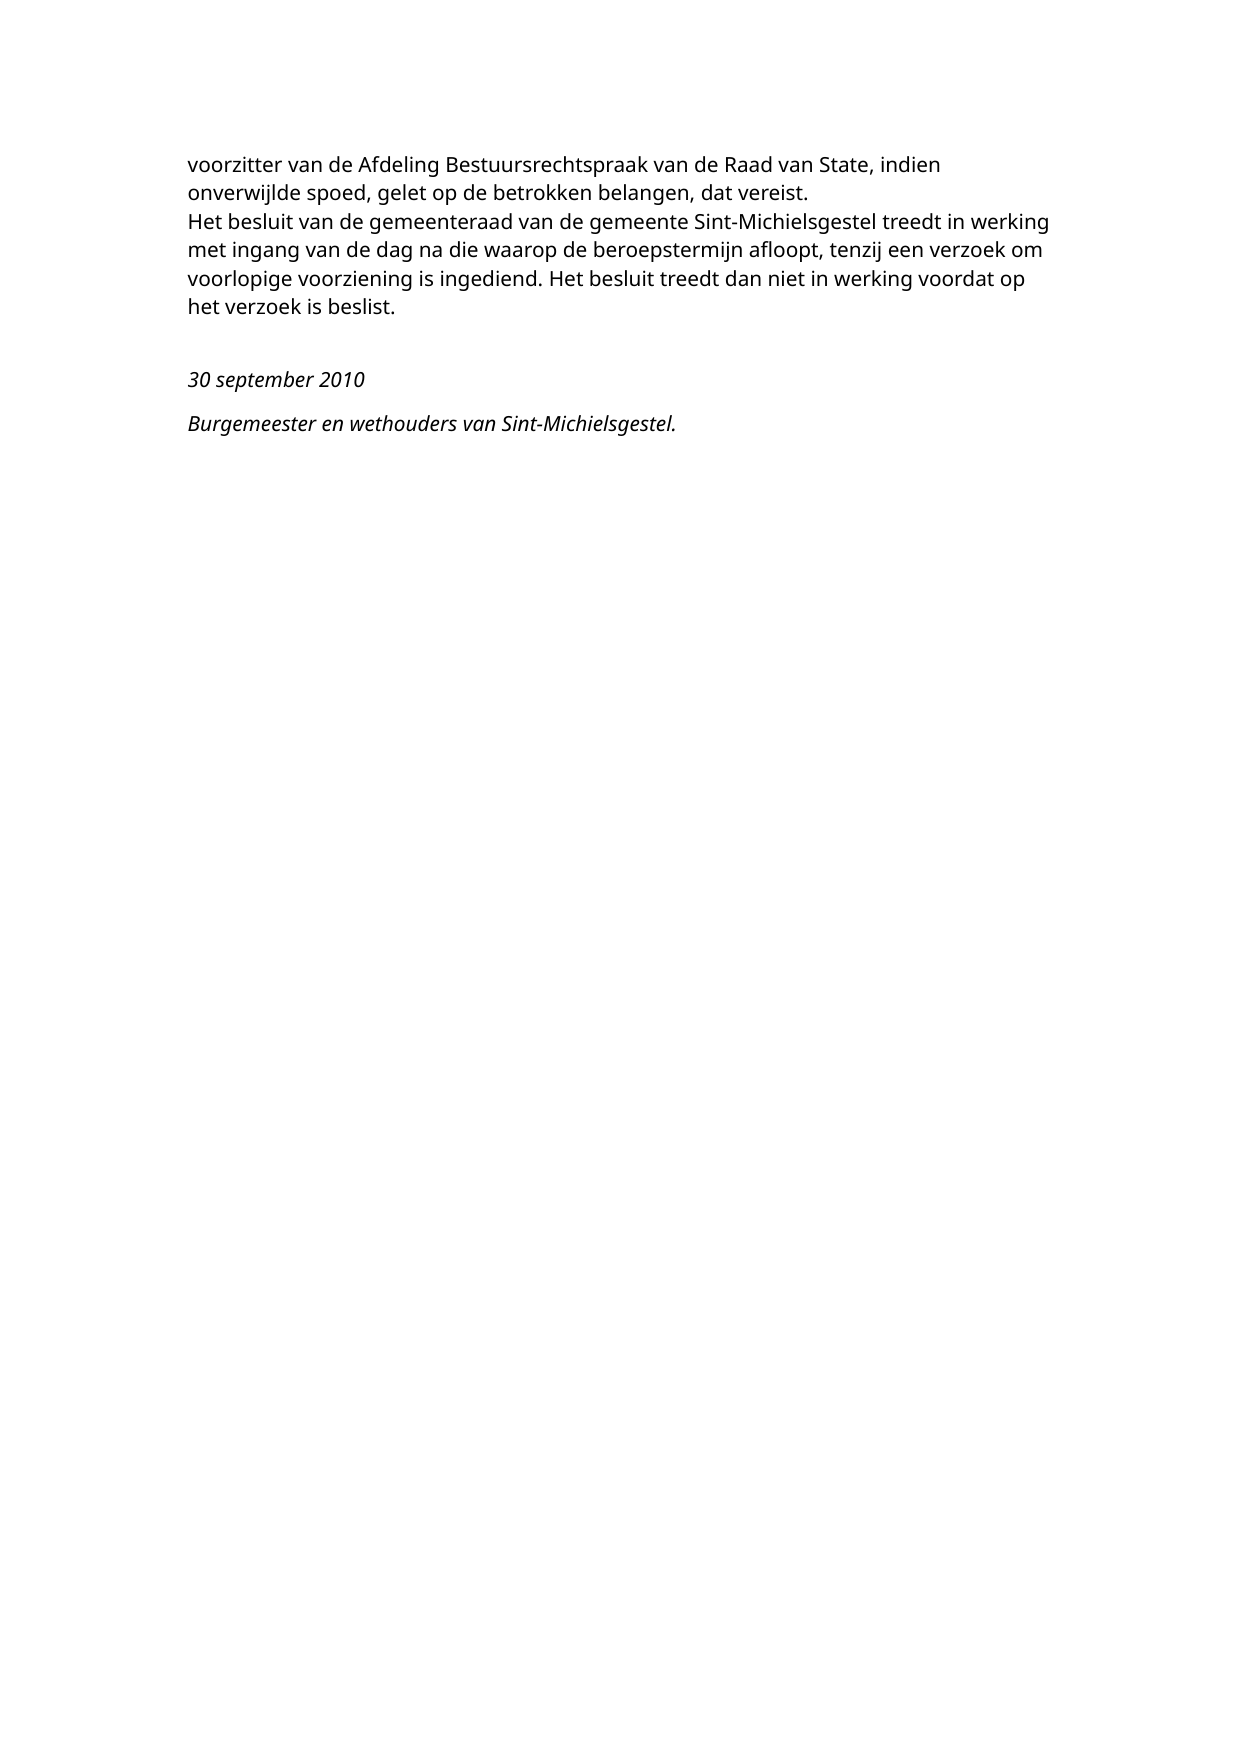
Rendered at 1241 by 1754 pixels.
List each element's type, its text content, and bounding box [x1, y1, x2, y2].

text 30 september 2010 [187, 366, 1053, 394]
text Burgemeester en wethouders van Sint-Michielsgestel. [187, 409, 1053, 437]
text voorzitter van de Afdeling Bestuursrechtspraak van de Raad van State, indien onverwijlde spoed, gelet op de betrokken belangen, dat vereist. [187, 150, 1053, 207]
text Het besluit van de gemeenteraad van de gemeente Sint-Michielsgestel treedt in werking met ingang van de dag na die waarop de beroepstermijn afloopt, tenzij een verzoek om voorlopige voorziening is ingediend. Het besluit treedt dan niet in werking voordat op het verzoek is beslist. [187, 207, 1053, 321]
